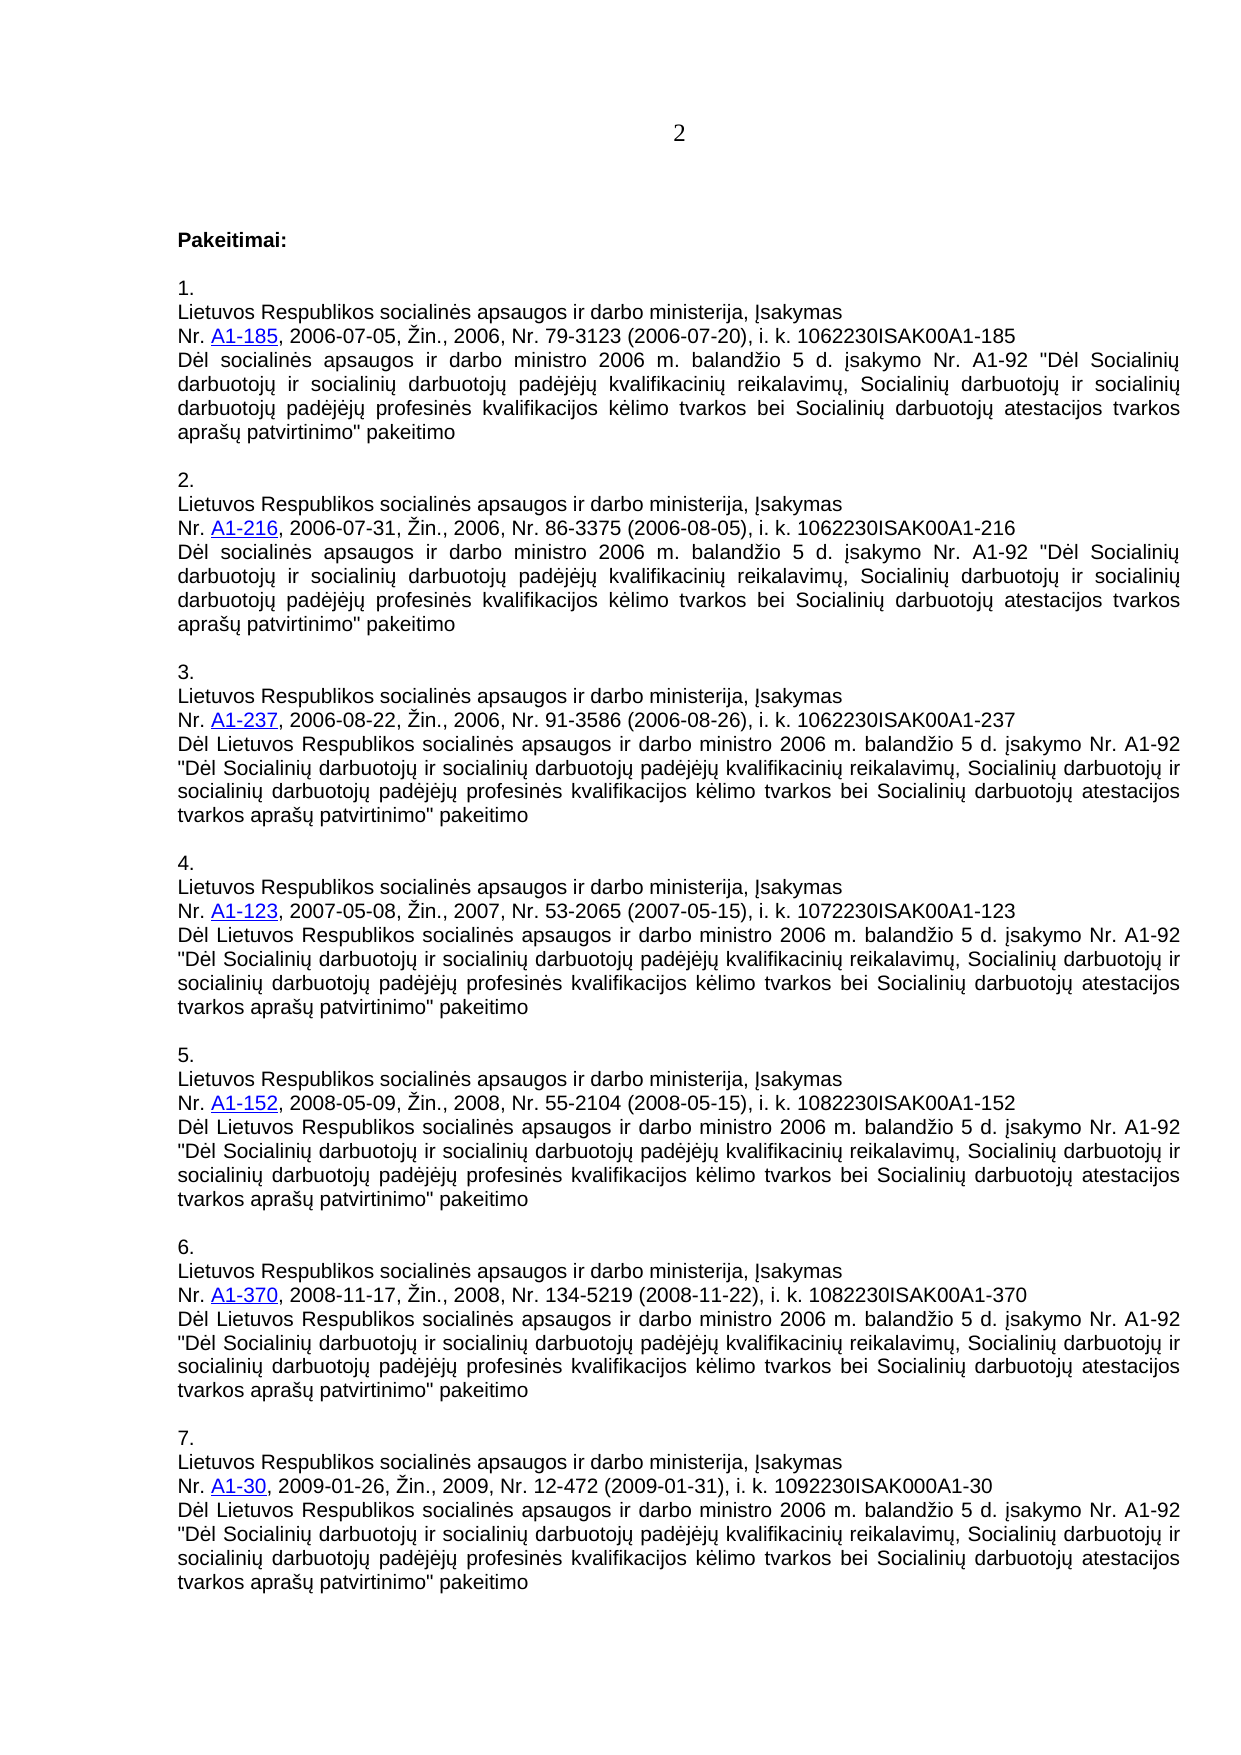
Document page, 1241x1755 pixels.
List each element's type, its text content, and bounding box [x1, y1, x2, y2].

text Nr. A1-185, 2006-07-05, Žin., 2006, Nr. 79-3123 (2006-07-20), i. k. 1062230ISAK00A1-185 [177, 324, 1181, 348]
text 4. [177, 851, 1181, 875]
text 1. [177, 276, 1181, 300]
text Lietuvos Respublikos socialinės apsaugos ir darbo ministerija, Įsakymas [177, 1067, 1181, 1091]
text 2. [177, 468, 1181, 492]
text Nr. A1-216, 2006-07-31, Žin., 2006, Nr. 86-3375 (2006-08-05), i. k. 1062230ISAK00A1-216 [177, 516, 1181, 540]
text Dėl Lietuvos Respublikos socialinės apsaugos ir darbo ministro 2006 m. balandžio 5 d. įsakymo Nr. A1-92 "Dėl Socialinių darbuotojų ir socialinių darbuotojų padėjėjų kvalifikacinių reikalavimų, Socialinių darbuotojų ir socialinių darbuotojų padėjėjų profesinės kvalifikacijos kėlimo tvarkos bei Socialinių darbuotojų atestacijos tvarkos aprašų patvirtinimo" pakeitimo [177, 1306, 1181, 1402]
text Nr. A1-370, 2008-11-17, Žin., 2008, Nr. 134-5219 (2008-11-22), i. k. 1082230ISAK00A1-370 [177, 1282, 1181, 1306]
text Nr. A1-30, 2009-01-26, Žin., 2009, Nr. 12-472 (2009-01-31), i. k. 1092230ISAK000A1-30 [177, 1474, 1181, 1498]
text 6. [177, 1234, 1181, 1258]
text Pakeitimai: [177, 228, 1181, 252]
text Nr. A1-123, 2007-05-08, Žin., 2007, Nr. 53-2065 (2007-05-15), i. k. 1072230ISAK00A1-123 [177, 899, 1181, 923]
text Dėl Lietuvos Respublikos socialinės apsaugos ir darbo ministro 2006 m. balandžio 5 d. įsakymo Nr. A1-92 "Dėl Socialinių darbuotojų ir socialinių darbuotojų padėjėjų kvalifikacinių reikalavimų, Socialinių darbuotojų ir socialinių darbuotojų padėjėjų profesinės kvalifikacijos kėlimo tvarkos bei Socialinių darbuotojų atestacijos tvarkos aprašų patvirtinimo" pakeitimo [177, 923, 1181, 1019]
text Dėl socialinės apsaugos ir darbo ministro 2006 m. balandžio 5 d. įsakymo Nr. A1-92 "Dėl Socialinių darbuotojų ir socialinių darbuotojų padėjėjų kvalifikacinių reikalavimų, Socialinių darbuotojų ir socialinių darbuotojų padėjėjų profesinės kvalifikacijos kėlimo tvarkos bei Socialinių darbuotojų atestacijos tvarkos aprašų patvirtinimo" pakeitimo [177, 540, 1181, 636]
text Nr. A1-152, 2008-05-09, Žin., 2008, Nr. 55-2104 (2008-05-15), i. k. 1082230ISAK00A1-152 [177, 1091, 1181, 1115]
text Lietuvos Respublikos socialinės apsaugos ir darbo ministerija, Įsakymas [177, 300, 1181, 324]
text Dėl Lietuvos Respublikos socialinės apsaugos ir darbo ministro 2006 m. balandžio 5 d. įsakymo Nr. A1-92 "Dėl Socialinių darbuotojų ir socialinių darbuotojų padėjėjų kvalifikacinių reikalavimų, Socialinių darbuotojų ir socialinių darbuotojų padėjėjų profesinės kvalifikacijos kėlimo tvarkos bei Socialinių darbuotojų atestacijos tvarkos aprašų patvirtinimo" pakeitimo [177, 1498, 1181, 1594]
text 7. [177, 1426, 1181, 1450]
text Lietuvos Respublikos socialinės apsaugos ir darbo ministerija, Įsakymas [177, 875, 1181, 899]
text Dėl Lietuvos Respublikos socialinės apsaugos ir darbo ministro 2006 m. balandžio 5 d. įsakymo Nr. A1-92 "Dėl Socialinių darbuotojų ir socialinių darbuotojų padėjėjų kvalifikacinių reikalavimų, Socialinių darbuotojų ir socialinių darbuotojų padėjėjų profesinės kvalifikacijos kėlimo tvarkos bei Socialinių darbuotojų atestacijos tvarkos aprašų patvirtinimo" pakeitimo [177, 731, 1181, 827]
text Dėl Lietuvos Respublikos socialinės apsaugos ir darbo ministro 2006 m. balandžio 5 d. įsakymo Nr. A1-92 "Dėl Socialinių darbuotojų ir socialinių darbuotojų padėjėjų kvalifikacinių reikalavimų, Socialinių darbuotojų ir socialinių darbuotojų padėjėjų profesinės kvalifikacijos kėlimo tvarkos bei Socialinių darbuotojų atestacijos tvarkos aprašų patvirtinimo" pakeitimo [177, 1115, 1181, 1211]
text 5. [177, 1043, 1181, 1067]
text Lietuvos Respublikos socialinės apsaugos ir darbo ministerija, Įsakymas [177, 1258, 1181, 1282]
text Dėl socialinės apsaugos ir darbo ministro 2006 m. balandžio 5 d. įsakymo Nr. A1-92 "Dėl Socialinių darbuotojų ir socialinių darbuotojų padėjėjų kvalifikacinių reikalavimų, Socialinių darbuotojų ir socialinių darbuotojų padėjėjų profesinės kvalifikacijos kėlimo tvarkos bei Socialinių darbuotojų atestacijos tvarkos aprašų patvirtinimo" pakeitimo [177, 348, 1181, 444]
text Lietuvos Respublikos socialinės apsaugos ir darbo ministerija, Įsakymas [177, 492, 1181, 516]
text Lietuvos Respublikos socialinės apsaugos ir darbo ministerija, Įsakymas [177, 683, 1181, 707]
text Lietuvos Respublikos socialinės apsaugos ir darbo ministerija, Įsakymas [177, 1450, 1181, 1474]
text 3. [177, 659, 1181, 683]
text Nr. A1-237, 2006-08-22, Žin., 2006, Nr. 91-3586 (2006-08-26), i. k. 1062230ISAK00A1-237 [177, 707, 1181, 731]
